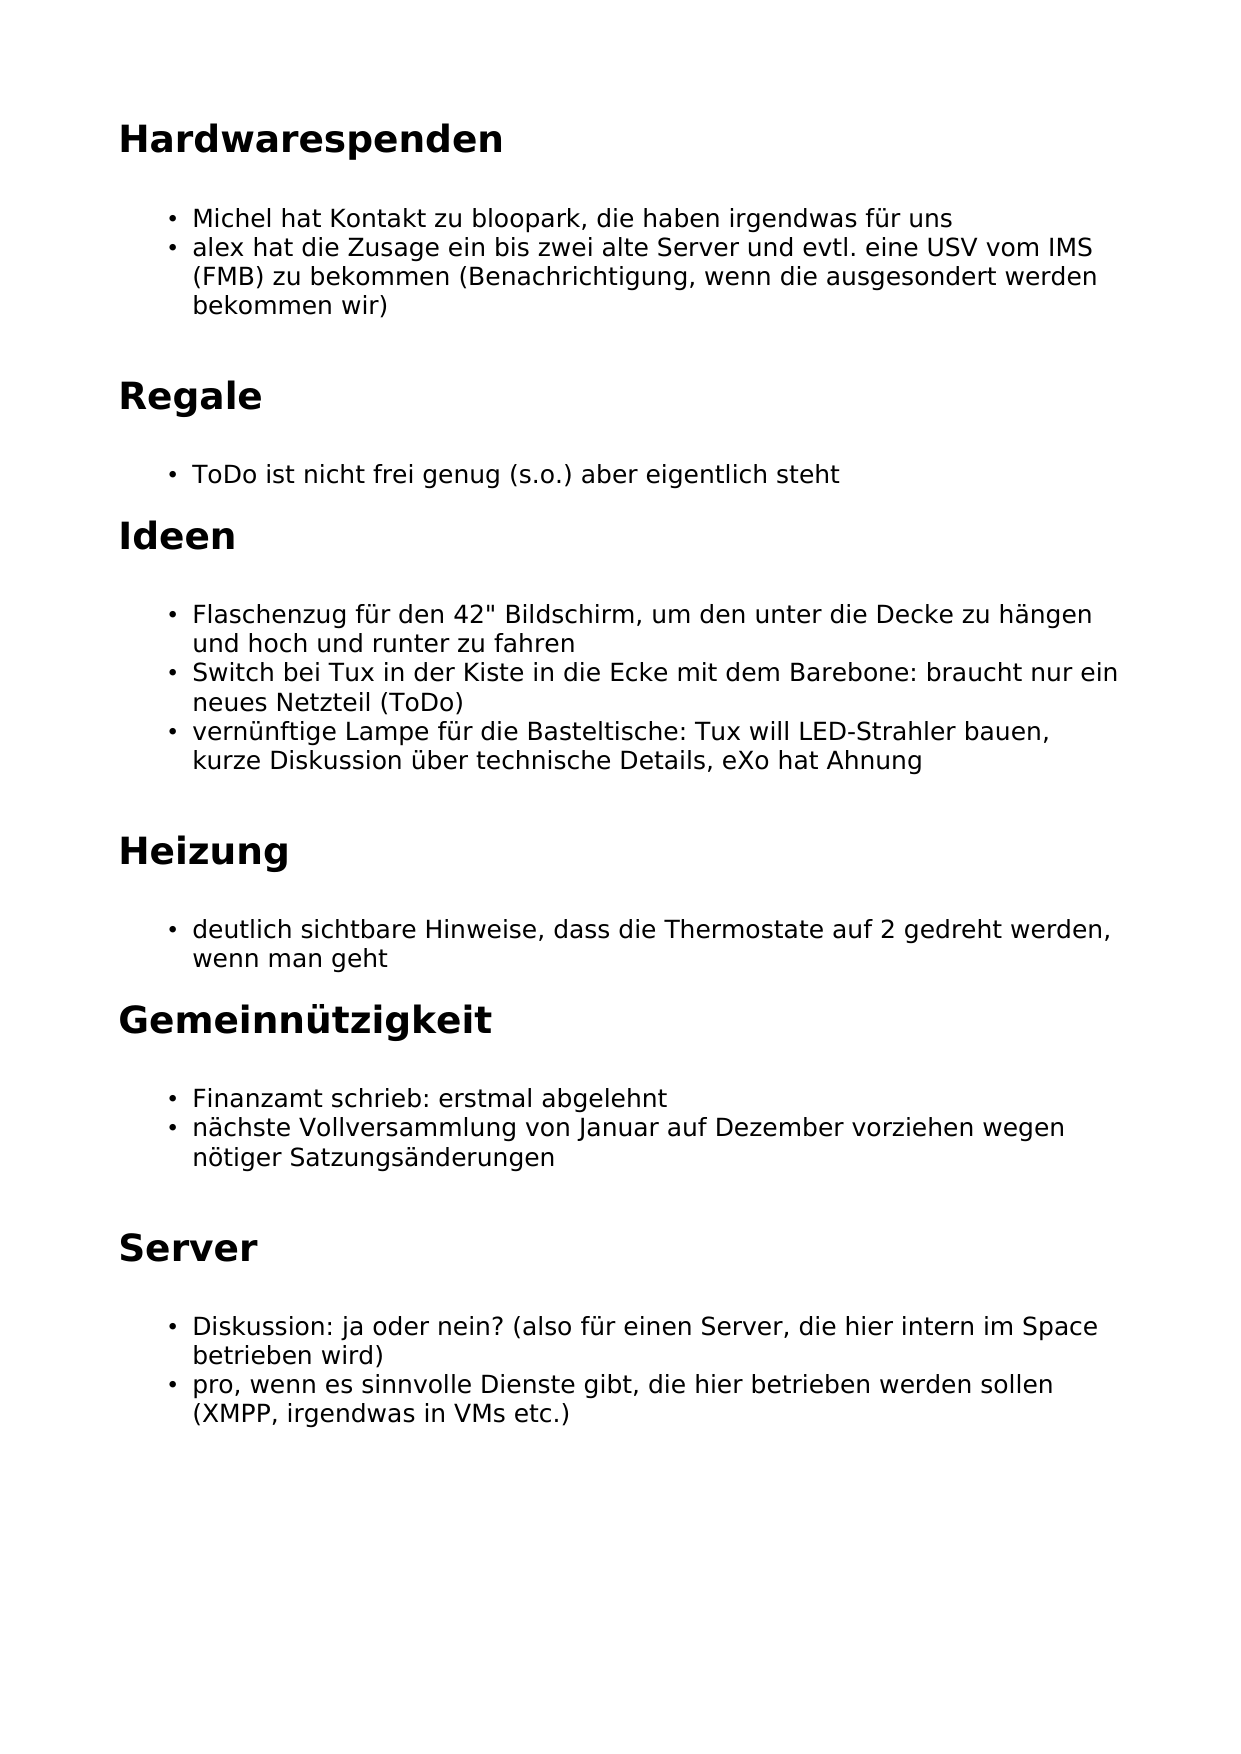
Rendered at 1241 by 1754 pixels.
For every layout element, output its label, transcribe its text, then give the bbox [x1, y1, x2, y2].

list pro, wenn es sinnvolle Dienste gibt, die hier betrieben werden sollen (XMPP, irgendwas in VMs etc.) [177, 1370, 1122, 1429]
subtitle Heizung [118, 830, 1122, 873]
list deutlich sichtbare Hinweise, dass die Thermostate auf 2 gedreht werden, wenn man geht [177, 915, 1122, 974]
list Finanzamt schrieb: erstmal abgelehnt [177, 1084, 1122, 1113]
list nächste Vollversammlung von Januar auf Dezember vorziehen wegen nötiger Satzungsänderungen [177, 1113, 1122, 1172]
list vernünftige Lampe für die Basteltische: Tux will LED-Strahler bauen, kurze Diskussion über technische Details, eXo hat Ahnung [177, 717, 1122, 775]
list Diskussion: ja oder nein? (also für einen Server, die hier intern im Space betrieben wird) [177, 1312, 1122, 1370]
subtitle Regale [118, 375, 1122, 418]
subtitle Gemeinnützigkeit [118, 999, 1122, 1042]
subtitle Hardwarespenden [118, 118, 1122, 162]
list alex hat die Zusage ein bis zwei alte Server und evtl. eine USV vom IMS (FMB) zu bekommen (Benachrichtigung, wenn die ausgesondert werden bekommen wir) [177, 233, 1122, 320]
list Flaschenzug für den 42" Bildschirm, um den unter die Decke zu hängen und hoch und runter zu fahren [177, 600, 1122, 659]
subtitle Ideen [118, 515, 1122, 558]
list ToDo ist nicht frei genug (s.o.) aber eigentlich steht [177, 461, 1122, 490]
subtitle Server [118, 1226, 1122, 1270]
list Switch bei Tux in der Kiste in die Ecke mit dem Barebone: braucht nur ein neues Netzteil (ToDo) [177, 659, 1122, 717]
list Michel hat Kontakt zu bloopark, die haben irgendwas für uns [177, 204, 1122, 233]
